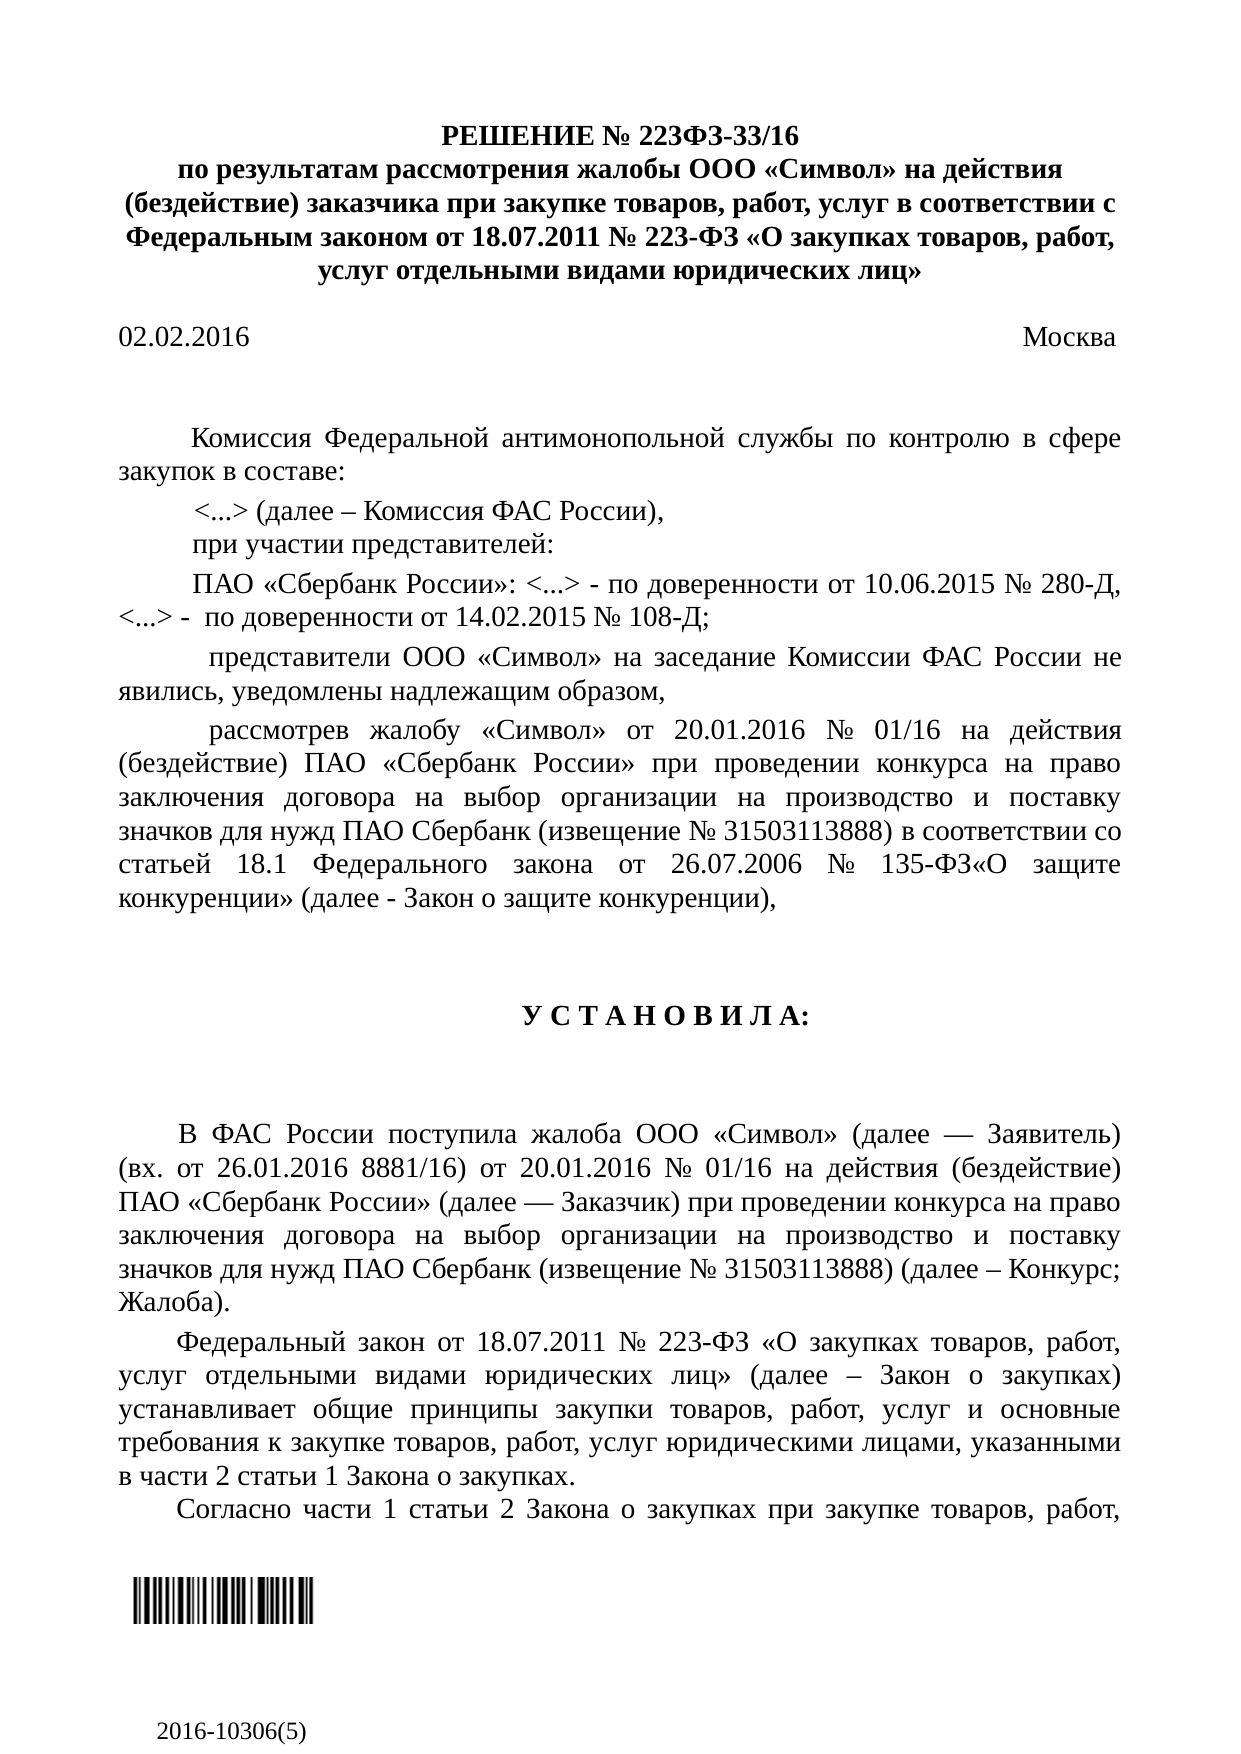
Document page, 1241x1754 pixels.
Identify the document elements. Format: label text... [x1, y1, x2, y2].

text РЕШЕНИЕ № 223ФЗ-33/16 [118, 118, 1122, 152]
text Федеральный закон от 18.07.2011 № 223-ФЗ «О закупках товаров, работ, услуг отдельными видами юридических лиц» (далее – Закон о закупках) устанавливает общие принципы закупки товаров, работ, услуг и основные требования к закупке товаров, работ, услуг юридическими лицами, указанными в части 2 статьи 1 Закона о закупках. [118, 1324, 1122, 1492]
text представители ООО «Символ» на заседание Комиссии ФАС России не явились, уведомлены надлежащим образом, [118, 639, 1122, 706]
text по результатам рассмотрения жалобы ООО «Символ» на действия (бездействие) заказчика при закупке товаров, работ, услуг в соответствии с Федеральным законом от 18.07.2011 № 223-ФЗ «О закупках товаров, работ, услуг отдельными видами юридических лиц» [118, 152, 1122, 286]
text при участии представителей: [118, 527, 1122, 560]
text В ФАС России поступила жалоба ООО «Символ» (далее — Заявитель) (вх. от 26.01.2016 8881/16) от 20.01.2016 № 01/16 на действия (бездействие) ПАО «Сбербанк России» (далее — Заказчик) при проведении конкурса на право заключения договора на выбор организации на производство и поставку значков для нужд ПАО Сбербанк (извещение № 31503113888) (далее – Конкурс; Жалоба). [118, 1117, 1122, 1318]
text У С Т А Н О В И Л А: [118, 998, 1122, 1032]
picture [118, 1577, 331, 1624]
text рассмотрев жалобу «Символ» от 20.01.2016 № 01/16 на действия (бездействие) ПАО «Сбербанк России» при проведении конкурса на право заключения договора на выбор организации на производство и поставку значков для нужд ПАО Сбербанк (извещение № 31503113888) в соответствии со статьей 18.1 Федерального закона от 26.07.2006 № 135-ФЗ«О защите конкуренции» (далее - Закон о защите конкуренции), [118, 712, 1122, 913]
text <...> (далее – Комиссия ФАС России), [118, 493, 1122, 527]
text Согласно части 1 статьи 2 Закона о закупках при закупке товаров, работ, [118, 1492, 1122, 1525]
text Комиссия Федеральной антимонопольной службы по контролю в сфере закупок в составе: [118, 420, 1122, 487]
text ПАО «Сбербанк России»: <...> - по доверенности от 10.06.2015 № 280-Д, <...> - по доверенности от 14.02.2015 № 108-Д; [118, 566, 1122, 633]
text 02.02.2016 Москва [118, 319, 1122, 353]
